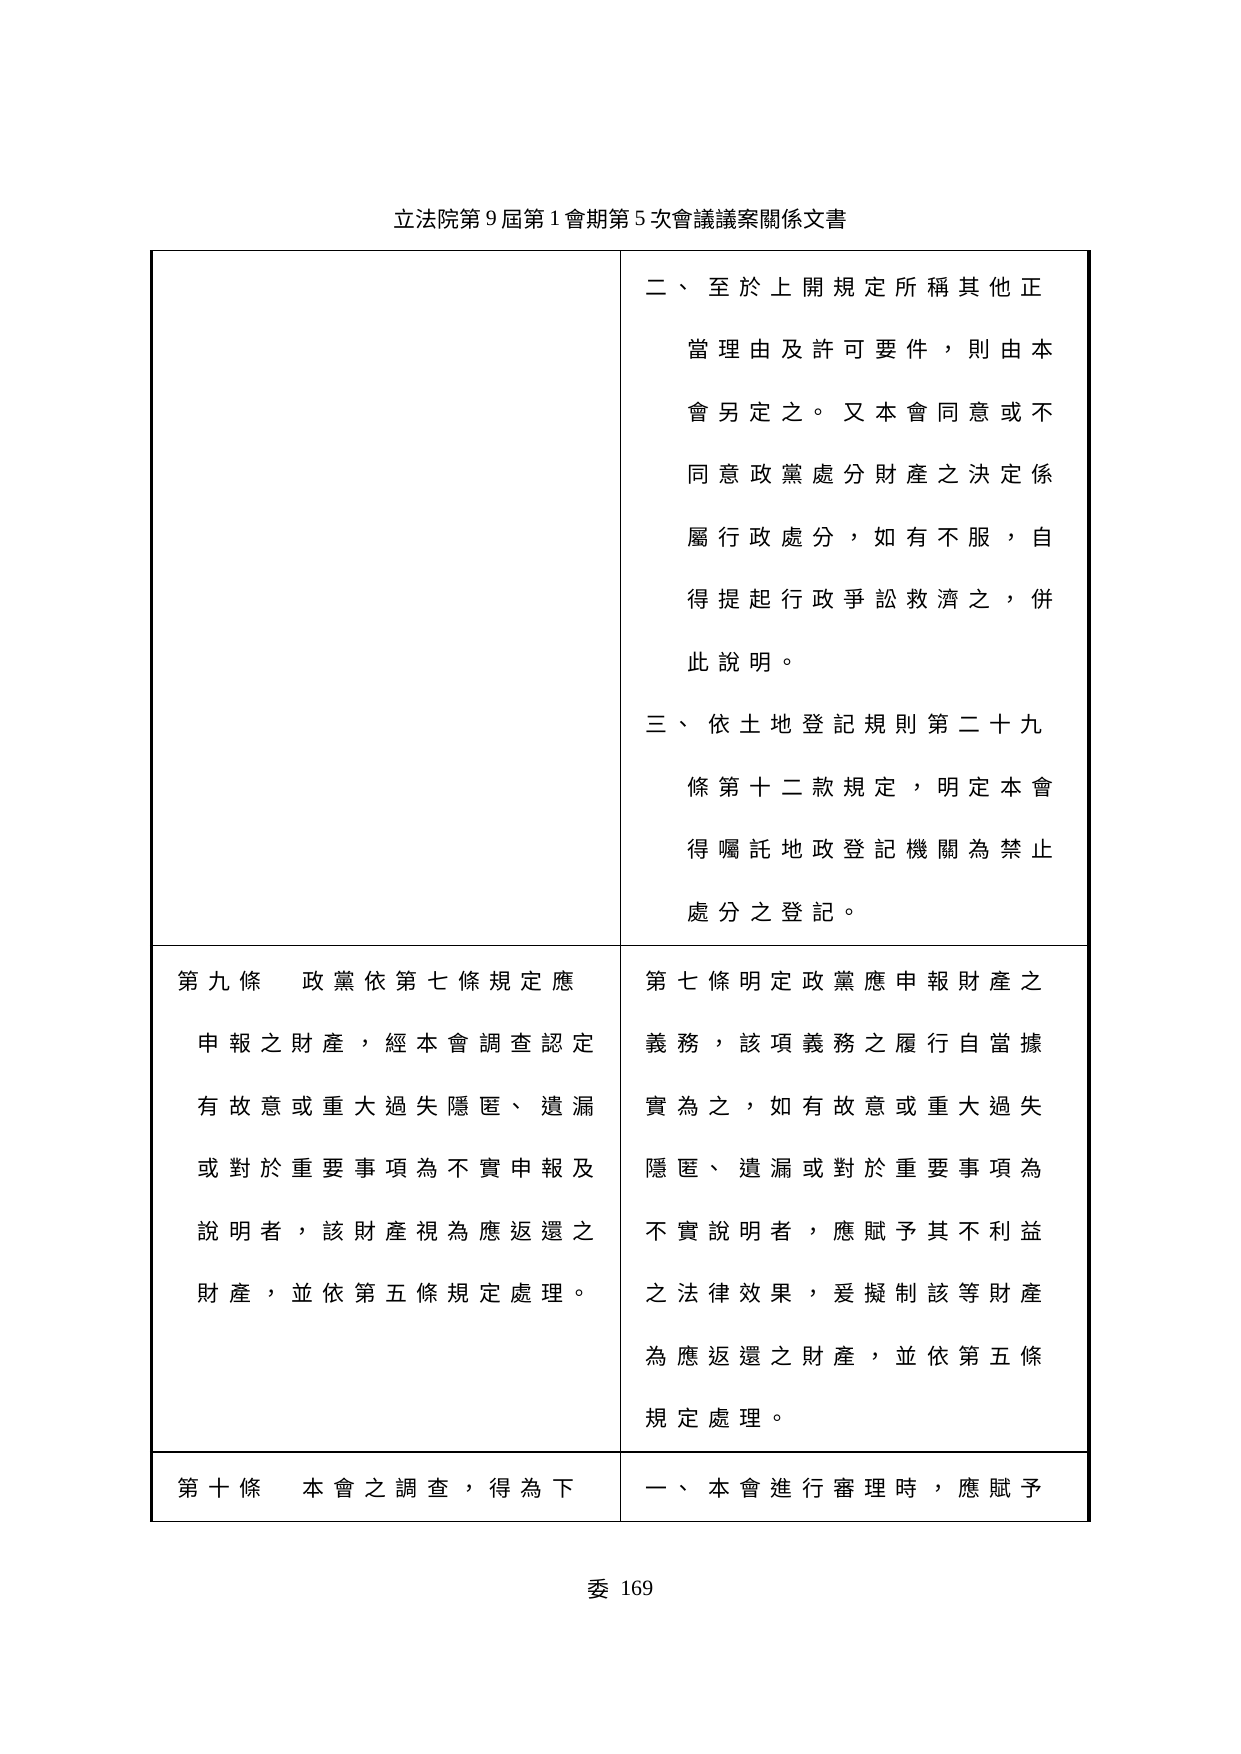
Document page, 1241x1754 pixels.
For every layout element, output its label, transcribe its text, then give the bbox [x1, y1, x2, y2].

table_cell 一、本會進行審理時，應賦予 [621, 1453, 1087, 1521]
table_cell [153, 251, 620, 944]
table_cell 二、至於上開規定所稱其他正當理由及許可要件，則由本會另定之。又本會同意或不同意政黨處分財產之決定係屬行政處分，如有不服，自得提起行政爭訟救濟之，併此說明。 三、依土地登記規則第二十九條第十二款規定，明定本會得囑託地政登記機關為禁止處分之登記。 [621, 251, 1087, 944]
table_cell 第七條明定政黨應申報財產之義務，該項義務之履行自當據實為之，如有故意或重大過失隱匿、遺漏或對於重要事項為不實說明者，應賦予其不利益之法律效果，爰擬制該等財產為應返還之財產，並依第五條規定處理。 [621, 946, 1087, 1451]
table_cell 第九條 政黨依第七條規定應申報之財產，經本會調查認定有故意或重大過失隱匿、遺漏或對於重要事項為不實申報及說明者，該財產視為應返還之財產，並依第五條規定處理。 [153, 946, 620, 1451]
table_cell 第十條 本會之調查，得為下 [153, 1453, 620, 1521]
